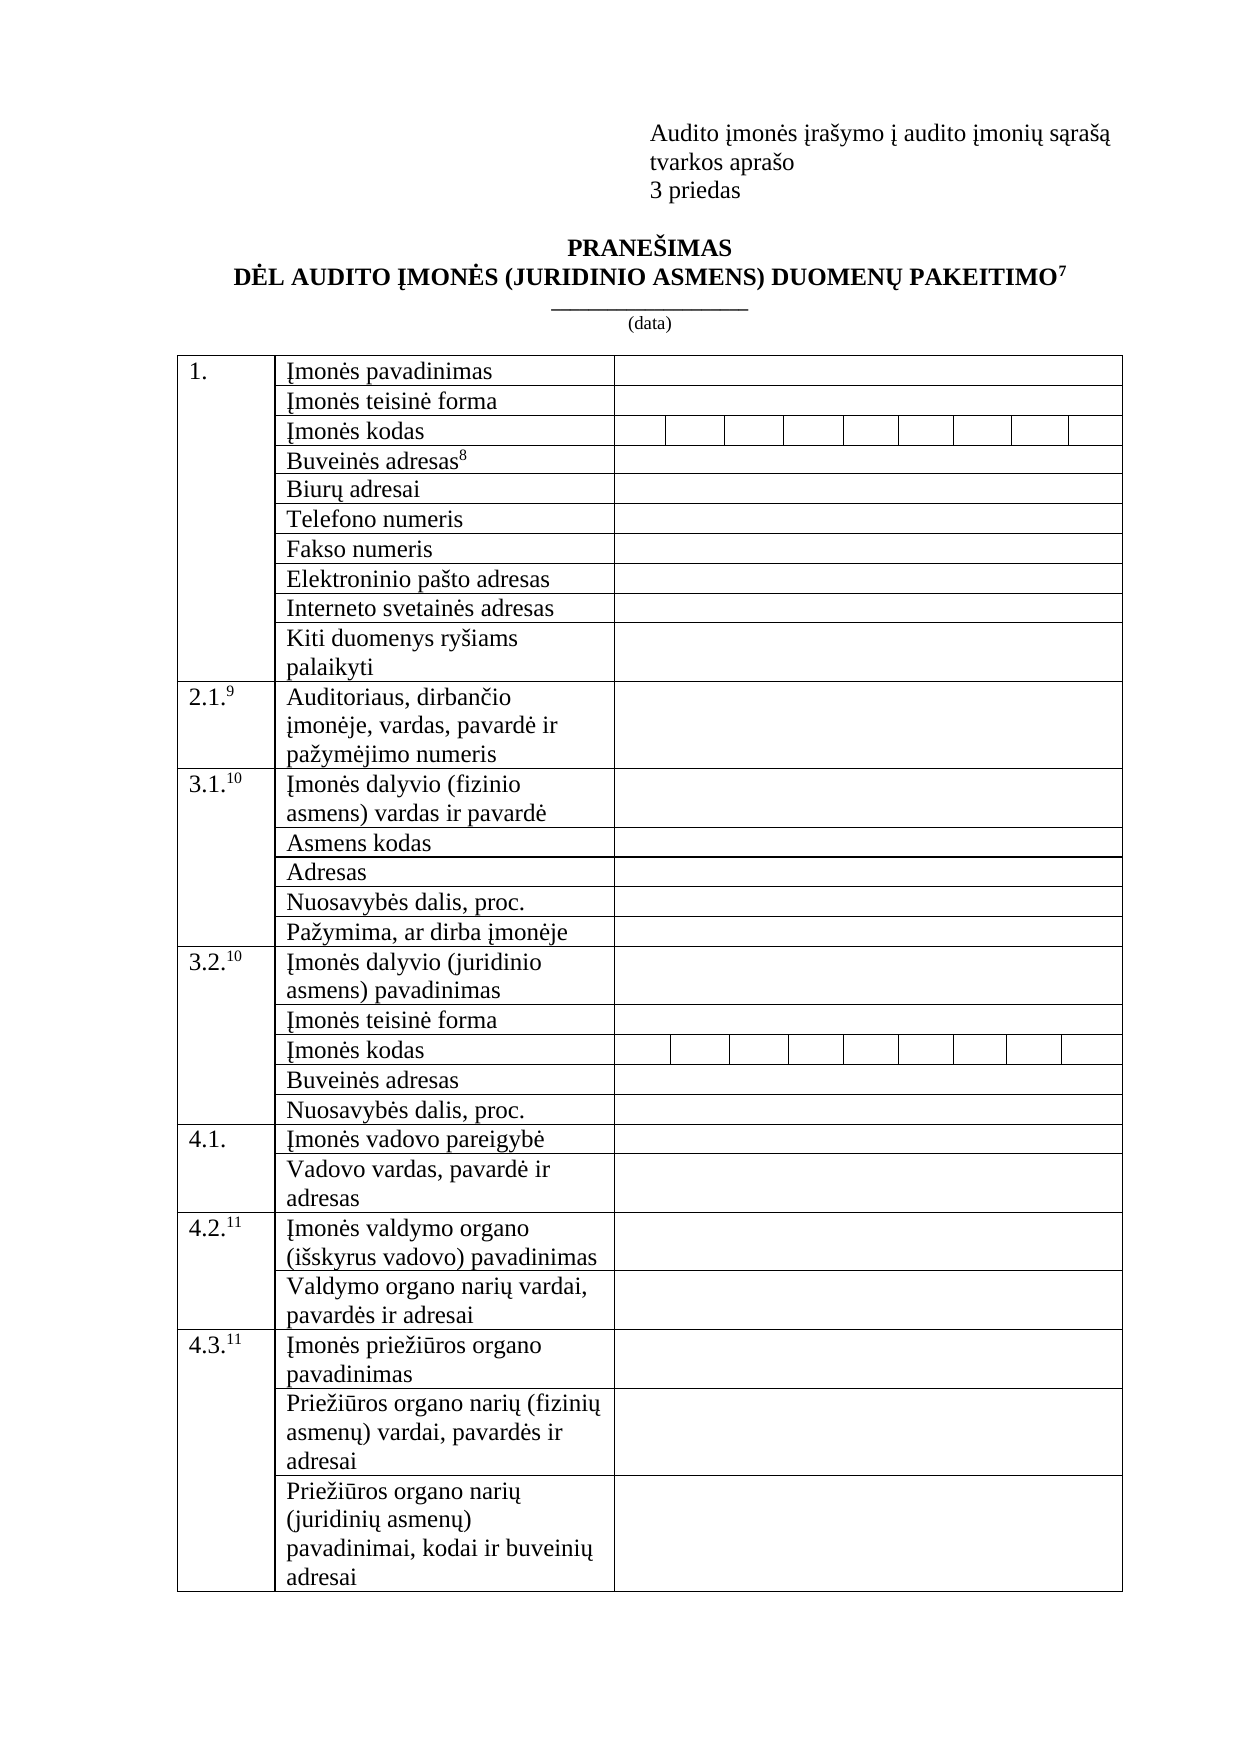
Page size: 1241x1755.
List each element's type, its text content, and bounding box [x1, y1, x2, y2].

table_cell [615, 1476, 1122, 1591]
table_cell 3.1.10 [178, 769, 274, 946]
table_cell Adresas [276, 858, 614, 886]
table_cell [725, 416, 783, 445]
table_cell Fakso numeris [276, 534, 614, 563]
table_cell [615, 623, 1122, 681]
table_cell Vadovo vardas, pavardė ir adresas [276, 1154, 614, 1212]
table_cell [615, 1065, 1122, 1094]
table_cell [615, 769, 1122, 827]
table_cell Įmonės dalyvio (fizinio asmens) vardas ir pavardė [276, 769, 614, 827]
table_cell Įmonės teisinė forma [276, 386, 614, 415]
table_cell [615, 1154, 1122, 1212]
table_cell [954, 1035, 1006, 1064]
table_cell [1069, 416, 1122, 445]
table_cell Nuosavybės dalis, proc. [276, 1095, 614, 1123]
table_cell [615, 828, 1122, 856]
table_cell [844, 416, 898, 445]
table_cell Asmens kodas [276, 828, 614, 856]
table_cell Pažymima, ar dirba įmonėje [276, 917, 614, 946]
table_cell Priežiūros organo narių (juridinių asmenų) pavadinimai, kodai ir buveinių adresai [276, 1476, 614, 1591]
text DĖL AUDITO ĮMONĖS (JURIDINIO ASMENS) DUOMENŲ PAKEITIMO7 [177, 262, 1122, 291]
table_cell [615, 858, 1122, 886]
table_cell Biurų adresai [276, 474, 614, 503]
table_cell [899, 1035, 953, 1064]
table_cell [954, 416, 1011, 445]
table_cell [1062, 1035, 1122, 1064]
table_cell [1007, 1035, 1061, 1064]
table_cell [615, 1271, 1122, 1329]
table_cell [615, 534, 1122, 563]
table_cell [784, 416, 843, 445]
table_cell [615, 1005, 1122, 1034]
table_cell Buveinės adresas [276, 1065, 614, 1094]
table_header 1. [178, 356, 274, 681]
table_cell Elektroninio pašto adresas [276, 564, 614, 592]
table_cell [615, 474, 1122, 503]
table_cell Buveinės adresas8 [276, 446, 614, 473]
table_cell [615, 1095, 1122, 1123]
table_cell Įmonės priežiūros organo pavadinimas [276, 1330, 614, 1387]
table_cell [615, 1035, 670, 1064]
text tvarkos aprašo [649, 147, 1122, 176]
table_cell [615, 446, 1122, 473]
table_cell 4.1. [178, 1125, 274, 1212]
table_cell Kiti duomenys ryšiams palaikyti [276, 623, 614, 681]
table_cell [615, 1213, 1122, 1270]
text _____________________ [177, 291, 1122, 312]
text 3 priedas [649, 176, 1122, 204]
table_cell [615, 504, 1122, 533]
table_cell [789, 1035, 843, 1064]
table_cell [615, 564, 1122, 592]
table_cell [615, 887, 1122, 916]
table_cell Įmonės kodas [276, 416, 614, 445]
table_cell Priežiūros organo narių (fizinių asmenų) vardai, pavardės ir adresai [276, 1389, 614, 1475]
table_cell Įmonės vadovo pareigybė [276, 1125, 614, 1153]
table_header [615, 356, 1122, 385]
table_cell [615, 594, 1122, 622]
table_cell Interneto svetainės adresas [276, 594, 614, 622]
table_cell Įmonės valdymo organo (išskyrus vadovo) pavadinimas [276, 1213, 614, 1270]
table_cell [615, 1389, 1122, 1475]
table_cell Įmonės kodas [276, 1035, 614, 1064]
text Audito įmonės įrašymo į audito įmonių sąrašą [649, 118, 1122, 147]
table_cell 2.1.9 [178, 682, 274, 768]
table_cell 4.3.11 [178, 1330, 274, 1591]
table_cell Telefono numeris [276, 504, 614, 533]
table_cell [844, 1035, 898, 1064]
table_cell [671, 1035, 729, 1064]
text PRANEŠIMAS [177, 233, 1122, 262]
table_cell [615, 1125, 1122, 1153]
table_cell [666, 416, 724, 445]
table_cell [615, 947, 1122, 1004]
table_cell Įmonės teisinė forma [276, 1005, 614, 1034]
text (data) [177, 312, 1122, 334]
table_cell Auditoriaus, dirbančio įmonėje, vardas, pavardė ir pažymėjimo numeris [276, 682, 614, 768]
table_cell 4.2.11 [178, 1213, 274, 1329]
table_cell [899, 416, 953, 445]
table_cell [615, 386, 1122, 415]
table_cell 3.2.10 [178, 947, 274, 1123]
table_cell [615, 1330, 1122, 1387]
table_cell [615, 682, 1122, 768]
table_cell Valdymo organo narių vardai, pavardės ir adresai [276, 1271, 614, 1329]
table_cell [730, 1035, 788, 1064]
table_cell [615, 917, 1122, 946]
table_cell [1012, 416, 1068, 445]
table_cell Įmonės dalyvio (juridinio asmens) pavadinimas [276, 947, 614, 1004]
table_cell [615, 416, 665, 445]
table_header Įmonės pavadinimas [276, 356, 614, 385]
table_cell Nuosavybės dalis, proc. [276, 887, 614, 916]
